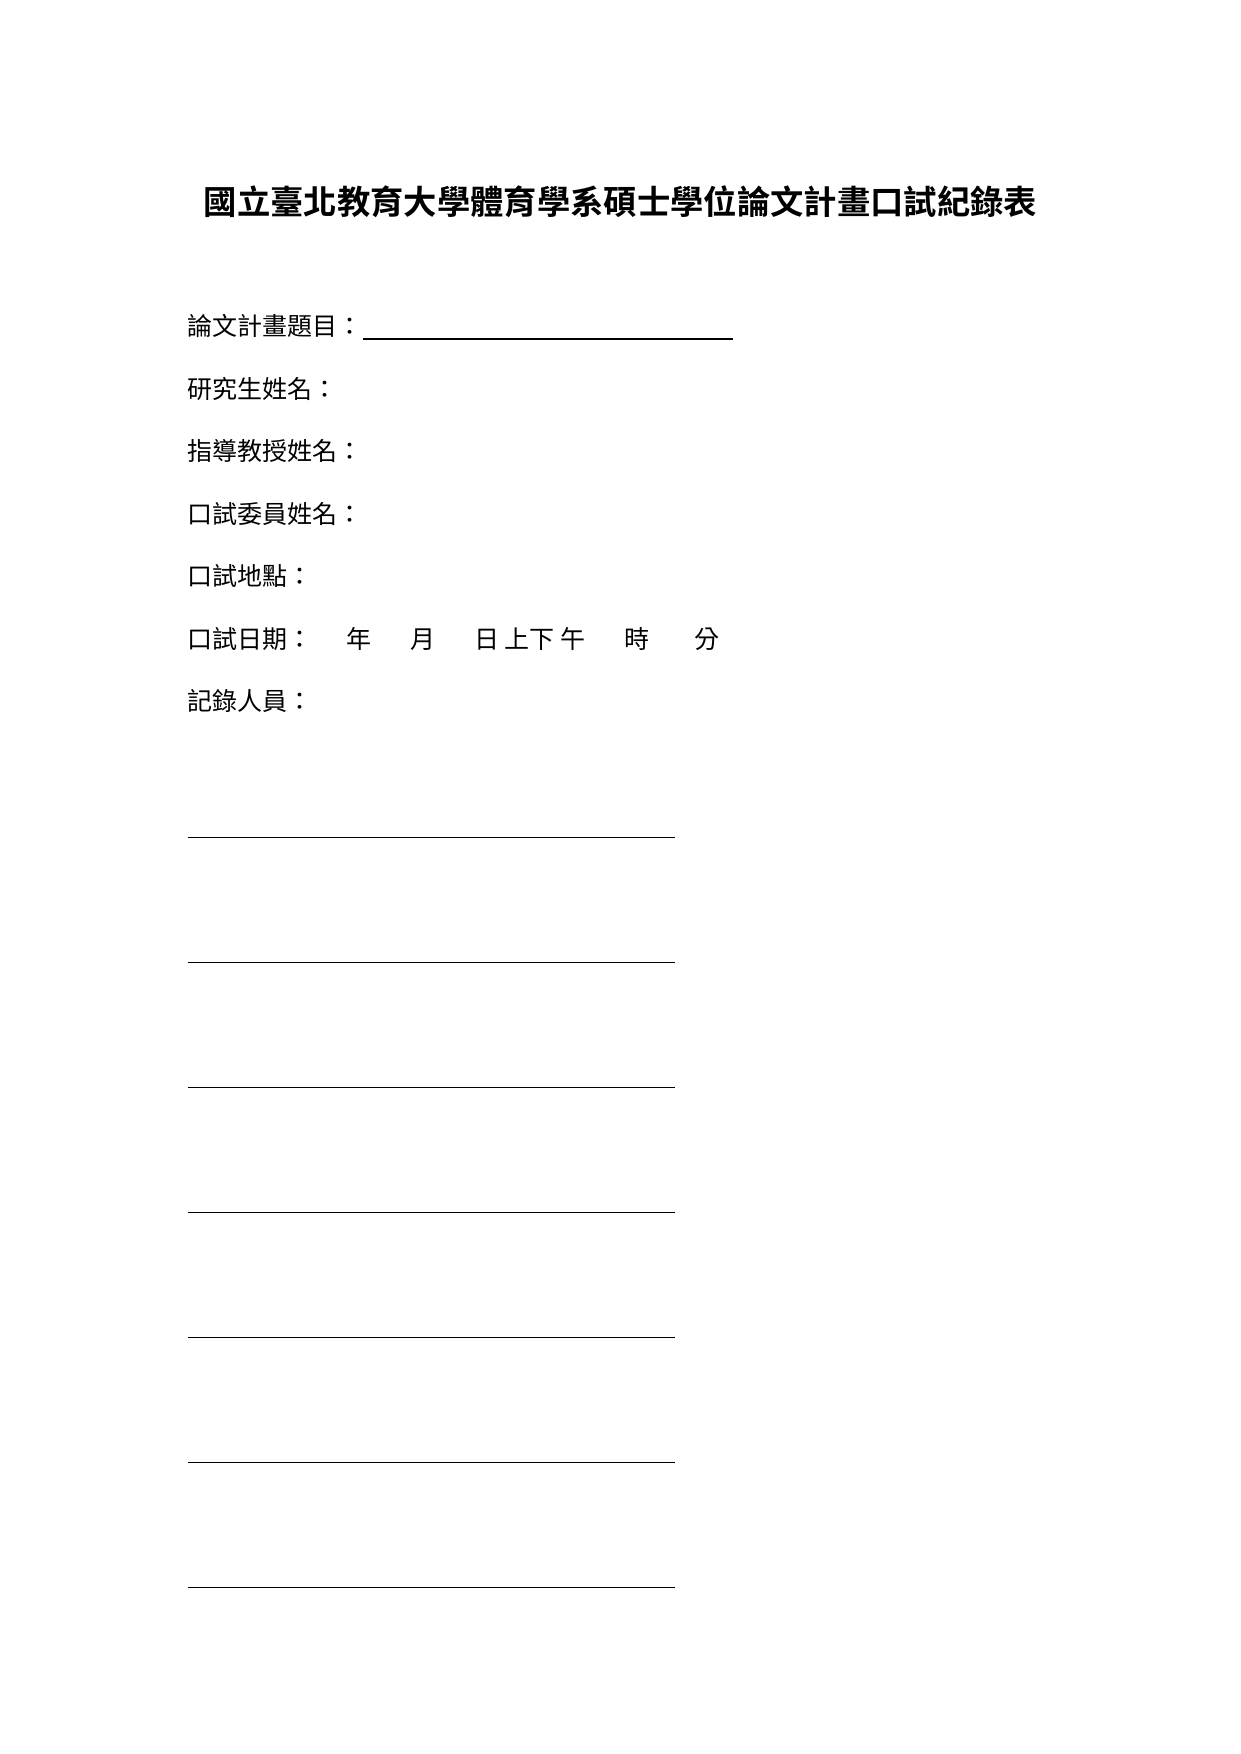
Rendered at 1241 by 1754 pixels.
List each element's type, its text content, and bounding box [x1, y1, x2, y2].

text 研究生姓名： [187, 346, 1053, 408]
text 國立臺北教育大學體育學系碩士學位論文計畫口試紀錄表 [187, 158, 1053, 221]
text 指導教授姓名： [187, 408, 1053, 471]
text 口試委員姓名： [187, 471, 1053, 533]
text 口試日期： 年 月 日 上下 午 時 分 [187, 596, 1053, 658]
text 記錄人員： [187, 658, 1053, 721]
text 論文計畫題目： [187, 283, 1053, 346]
text 口試地點： [187, 533, 1053, 596]
